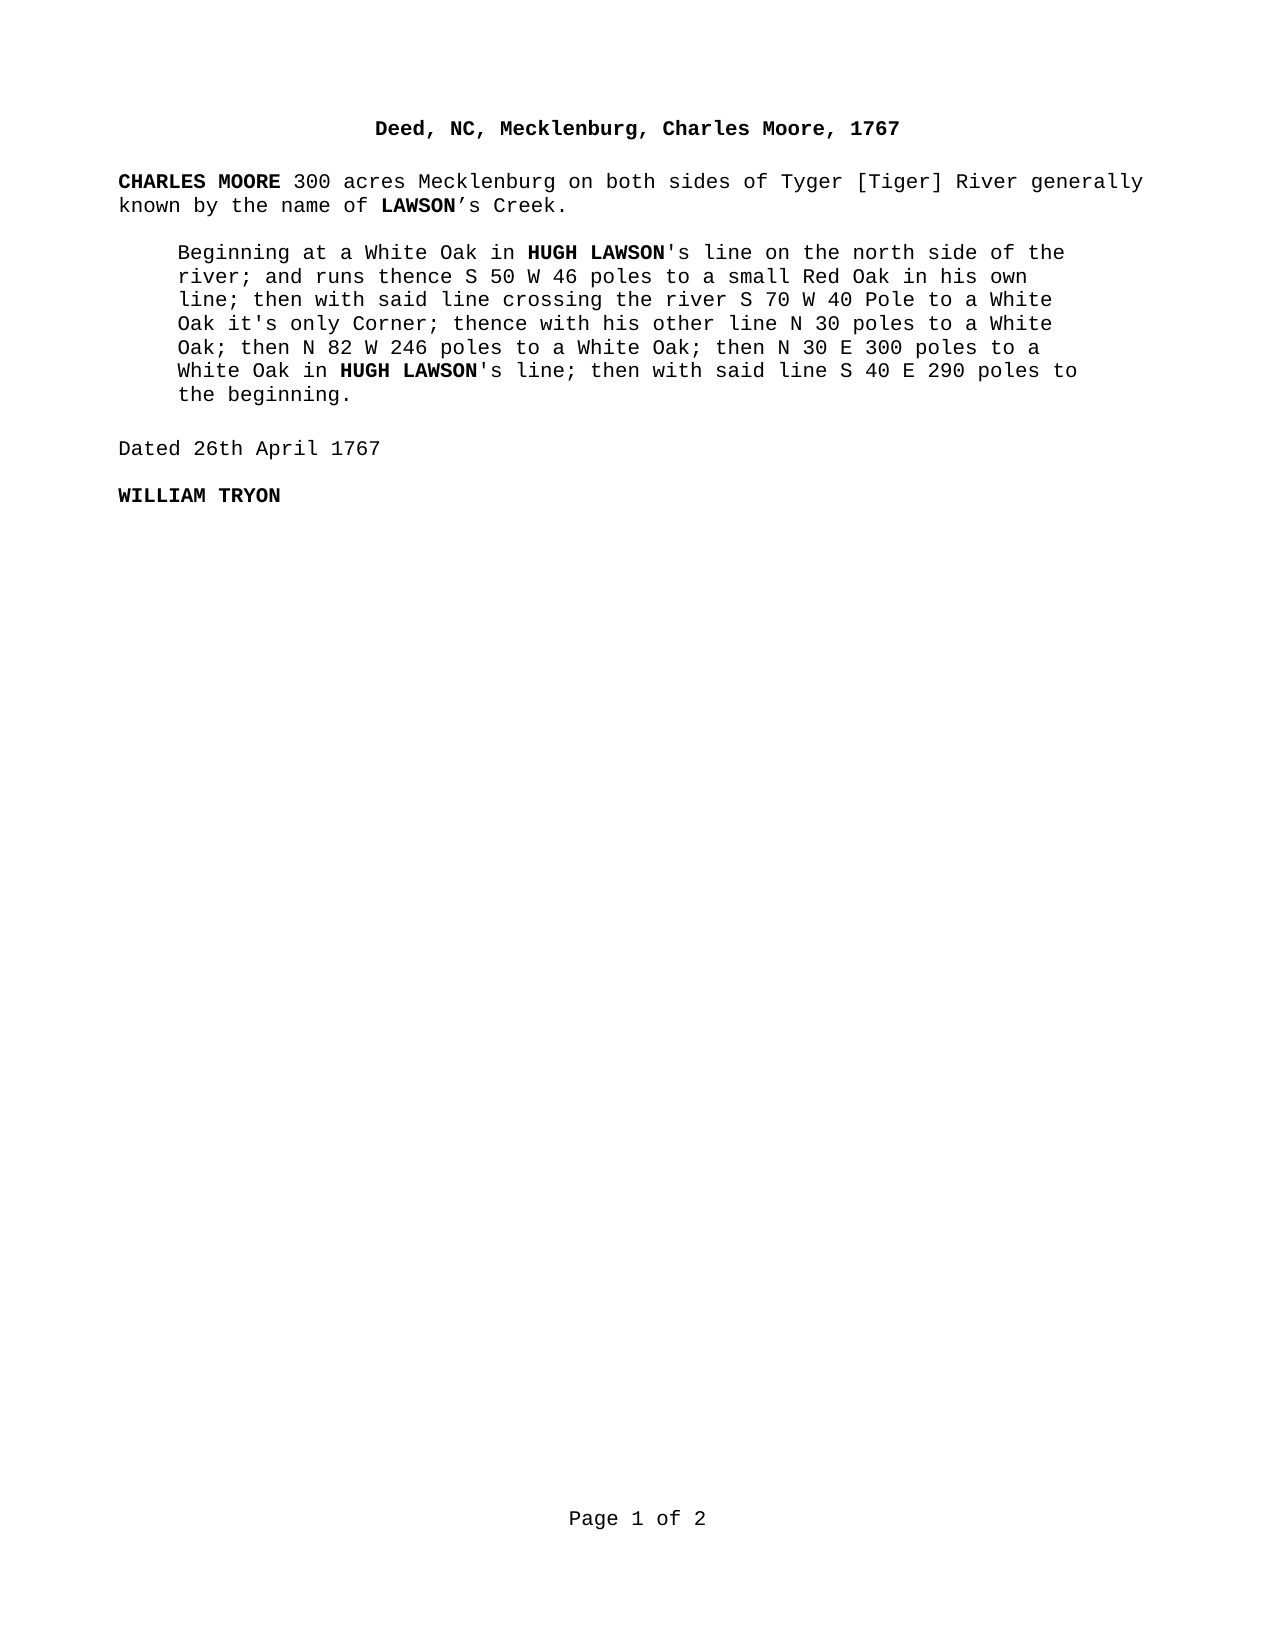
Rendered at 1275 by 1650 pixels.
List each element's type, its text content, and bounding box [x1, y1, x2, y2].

text Charles Moore 300 acres Mecklenburg on both sides of Tyger [Tiger] River generally known by the name of Lawson’s Creek. [118, 171, 1157, 218]
text Beginning at a White Oak in Hugh Lawson's line on the north side of the river; and runs thence S 50 W 46 poles to a small Red Oak in his own line; then with said line crossing the river S 70 W 40 Pole to a White Oak it's only Corner; thence with his other line N 30 poles to a White Oak; then N 82 W 246 poles to a White Oak; then N 30 E 300 poles to a White Oak in Hugh Lawson's line; then with said line S 40 E 290 poles to the beginning. [177, 242, 1098, 408]
text Dated 26th April 1767 [118, 438, 1157, 461]
text William Tryon [118, 485, 1157, 509]
